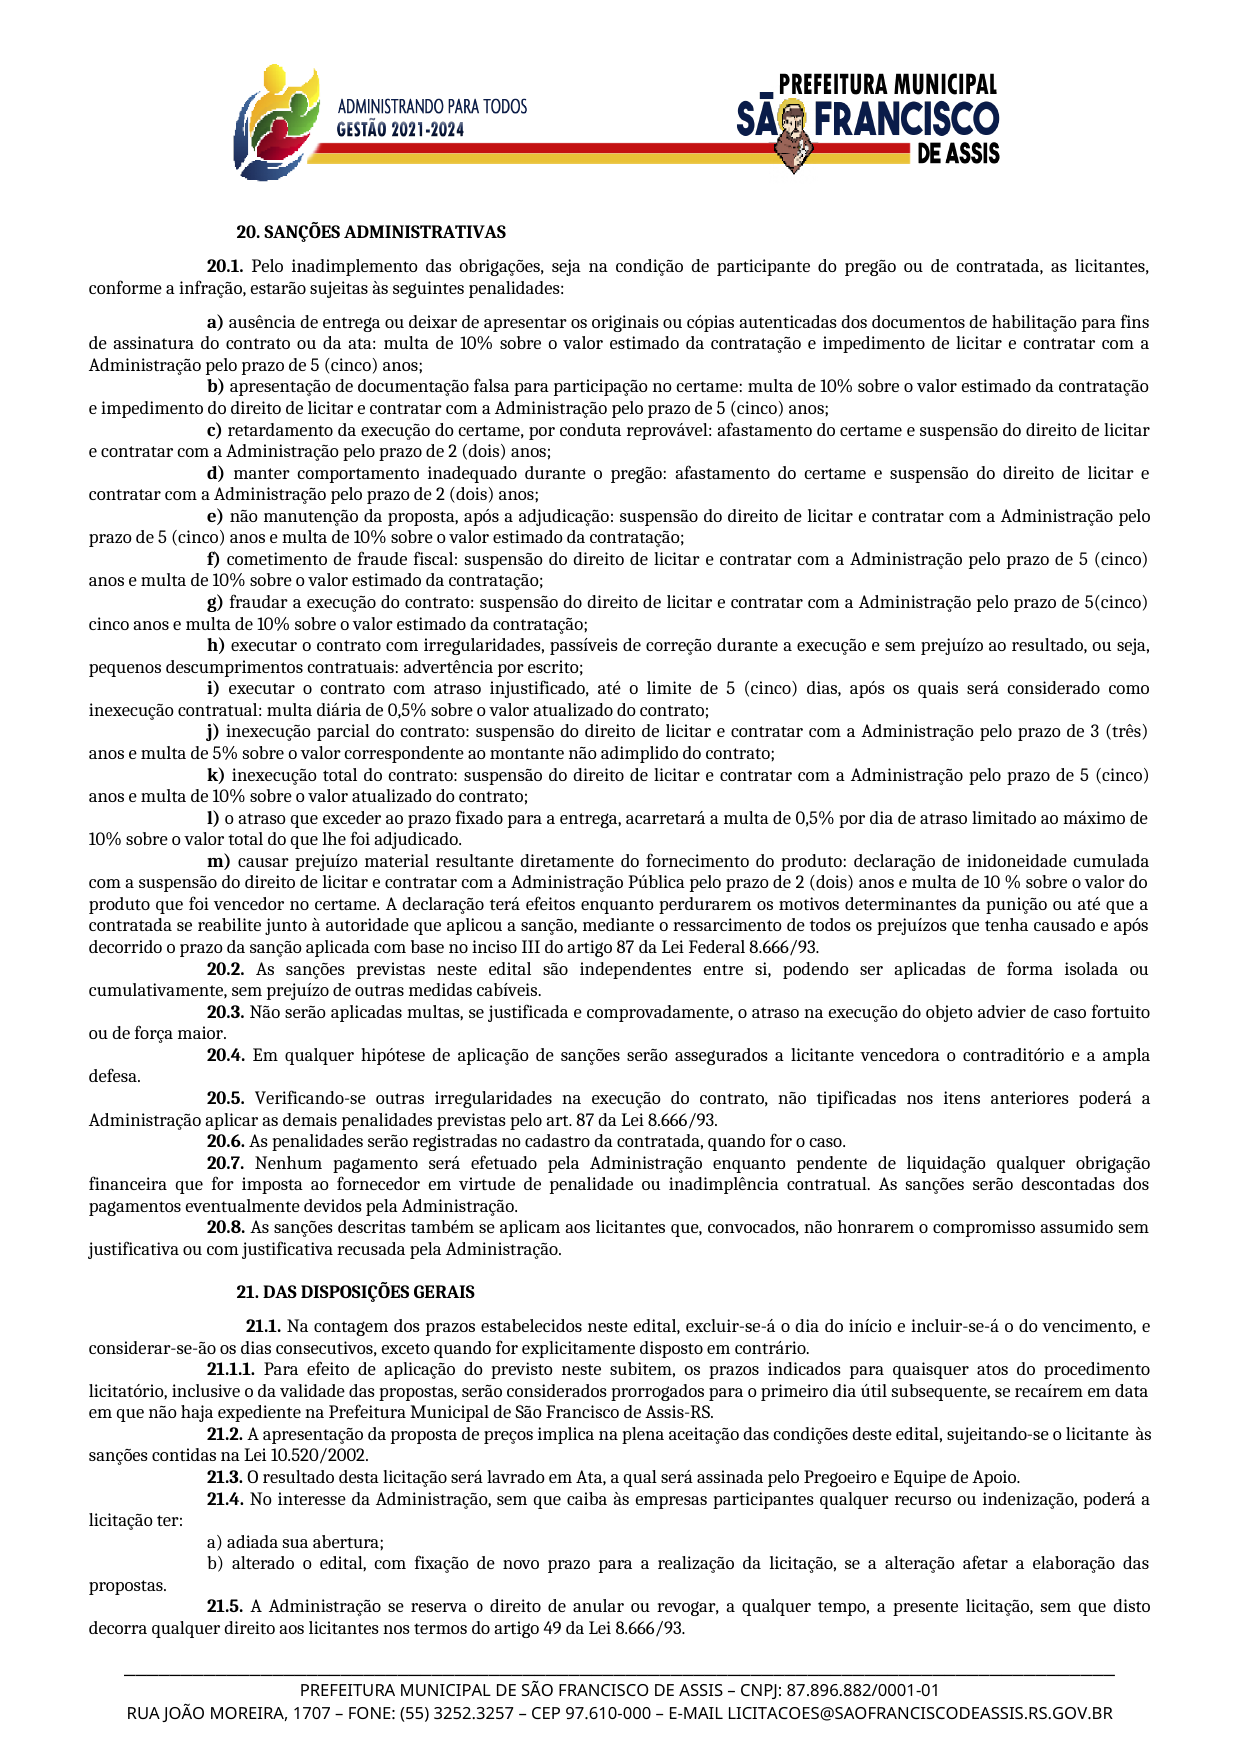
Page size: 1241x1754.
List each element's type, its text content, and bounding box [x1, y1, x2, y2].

text 20.2. As sanções previstas neste edital são independentes entre si, podendo ser aplicadas de forma isolada ou cumulativamente, sem prejuízo de outras medidas cabíveis. [89, 958, 1152, 1001]
text 21. DAS DISPOSIÇÕES GERAIS [89, 1282, 1152, 1303]
text b) apresentação de documentação falsa para participação no certame: multa de 10% sobre o valor estimado da contratação e impedimento do direito de licitar e contratar com a Administração pelo prazo de 5 (cinco) anos; [89, 376, 1152, 419]
text 20.8. As sanções descritas também se aplicam aos licitantes que, convocados, não honrarem o compromisso assumido sem justificativa ou com justificativa recusada pela Administração. [89, 1217, 1152, 1260]
text a) ausência de entrega ou deixar de apresentar os originais ou cópias autenticadas dos documentos de habilitação para fins de assinatura do contrato ou da ata: multa de 10% sobre o valor estimado da contratação e impedimento de licitar e contratar com a Administração pelo prazo de 5 (cinco) anos; [89, 311, 1152, 376]
text 20.5. Verificando-se outras irregularidades na execução do contrato, não tipificadas nos itens anteriores poderá a Administração aplicar as demais penalidades previstas pelo art. 87 da Lei 8.666/93. [89, 1087, 1152, 1131]
text 21.1.1. Para efeito de aplicação do previsto neste subitem, os prazos indicados para quaisquer atos do procedimento licitatório, inclusive o da validade das propostas, serão considerados prorrogados para o primeiro dia útil subsequente, se recaírem em data em que não haja expediente na Prefeitura Municipal de São Francisco de Assis-RS. [89, 1359, 1152, 1423]
text g) fraudar a execução do contrato: suspensão do direito de licitar e contratar com a Administração pelo prazo de 5(cinco) cinco anos e multa de 10% sobre o valor estimado da contratação; [89, 592, 1152, 635]
text f) cometimento de fraude fiscal: suspensão do direito de licitar e contratar com a Administração pelo prazo de 5 (cinco) anos e multa de 10% sobre o valor estimado da contratação; [89, 548, 1152, 592]
text 20.1. Pelo inadimplemento das obrigações, seja na condição de participante do pregão ou de contratada, as licitantes, conforme a infração, estarão sujeitas às seguintes penalidades: [89, 256, 1152, 299]
text 21.2. A apresentação da proposta de preços implica na plena aceitação das condições deste edital, sujeitando-se o licitante às sanções contidas na Lei 10.520/2002. [89, 1423, 1152, 1467]
text 21.5. A Administração se reserva o direito de anular ou revogar, a qualquer tempo, a presente licitação, sem que disto decorra qualquer direito aos licitantes nos termos do artigo 49 da Lei 8.666/93. [89, 1596, 1152, 1639]
text 20.4. Em qualquer hipótese de aplicação de sanções serão assegurados a licitante vencedora o contraditório e a ampla defesa. [89, 1044, 1152, 1087]
text d) manter comportamento inadequado durante o pregão: afastamento do certame e suspensão do direito de licitar e contratar com a Administração pelo prazo de 2 (dois) anos; [89, 462, 1152, 505]
text 20.6. As penalidades serão registradas no cadastro da contratada, quando for o caso. [89, 1131, 1152, 1152]
text m) causar prejuízo material resultante diretamente do fornecimento do produto: declaração de inidoneidade cumulada com a suspensão do direito de licitar e contratar com a Administração Pública pelo prazo de 2 (dois) anos e multa de 10 % sobre o valor do produto que foi vencedor no certame. A declaração terá efeitos enquanto perdurarem os motivos determinantes da punição ou até que a contratada se reabilite junto à autoridade que aplicou a sanção, mediante o ressarcimento de todos os prejuízos que tenha causado e após decorrido o prazo da sanção aplicada com base no inciso III do artigo 87 da Lei Federal 8.666/93. [89, 850, 1152, 958]
text b) alterado o edital, com fixação de novo prazo para a realização da licitação, se a alteração afetar a elaboração das propostas. [89, 1553, 1152, 1596]
text 21.1. Na contagem dos prazos estabelecidos neste edital, excluir-se-á o dia do início e incluir-se-á o do vencimento, e considerar-se-ão os dias consecutivos, exceto quando for explicitamente disposto em contrário. [89, 1316, 1152, 1359]
text l) o atraso que exceder ao prazo fixado para a entrega, acarretará a multa de 0,5% por dia de atraso limitado ao máximo de 10% sobre o valor total do que lhe foi adjudicado. [89, 807, 1152, 850]
text 21.4. No interesse da Administração, sem que caiba às empresas participantes qualquer recurso ou indenização, poderá a licitação ter: [89, 1488, 1152, 1531]
text i) executar o contrato com atraso injustificado, até o limite de 5 (cinco) dias, após os quais será considerado como inexecução contratual: multa diária de 0,5% sobre o valor atualizado do contrato; [89, 678, 1152, 721]
text k) inexecução total do contrato: suspensão do direito de licitar e contratar com a Administração pelo prazo de 5 (cinco) anos e multa de 10% sobre o valor atualizado do contrato; [89, 764, 1152, 807]
text a) adiada sua abertura; [89, 1531, 1152, 1553]
text j) inexecução parcial do contrato: suspensão do direito de licitar e contratar com a Administração pelo prazo de 3 (três) anos e multa de 5% sobre o valor correspondente ao montante não adimplido do contrato; [89, 721, 1152, 764]
text e) não manutenção da proposta, após a adjudicação: suspensão do direito de licitar e contratar com a Administração pelo prazo de 5 (cinco) anos e multa de 10% sobre o valor estimado da contratação; [89, 505, 1152, 548]
text h) executar o contrato com irregularidades, passíveis de correção durante a execução e sem prejuízo ao resultado, ou seja, pequenos descumprimentos contratuais: advertência por escrito; [89, 635, 1152, 678]
text c) retardamento da execução do certame, por conduta reprovável: afastamento do certame e suspensão do direito de licitar e contratar com a Administração pelo prazo de 2 (dois) anos; [89, 419, 1152, 462]
text 20. SANÇÕES ADMINISTRATIVAS [89, 222, 1152, 243]
text 21.3. O resultado desta licitação será lavrado em Ata, a qual será assinada pelo Pregoeiro e Equipe de Apoio. [89, 1467, 1152, 1488]
text 20.7. Nenhum pagamento será efetuado pela Administração enquanto pendente de liquidação qualquer obrigação financeira que for imposta ao fornecedor em virtude de penalidade ou inadimplência contratual. As sanções serão descontadas dos pagamentos eventualmente devidos pela Administração. [89, 1152, 1152, 1217]
text 20.3. Não serão aplicadas multas, se justificada e comprovadamente, o atraso na execução do objeto advier de caso fortuito ou de força maior. [89, 1001, 1152, 1044]
